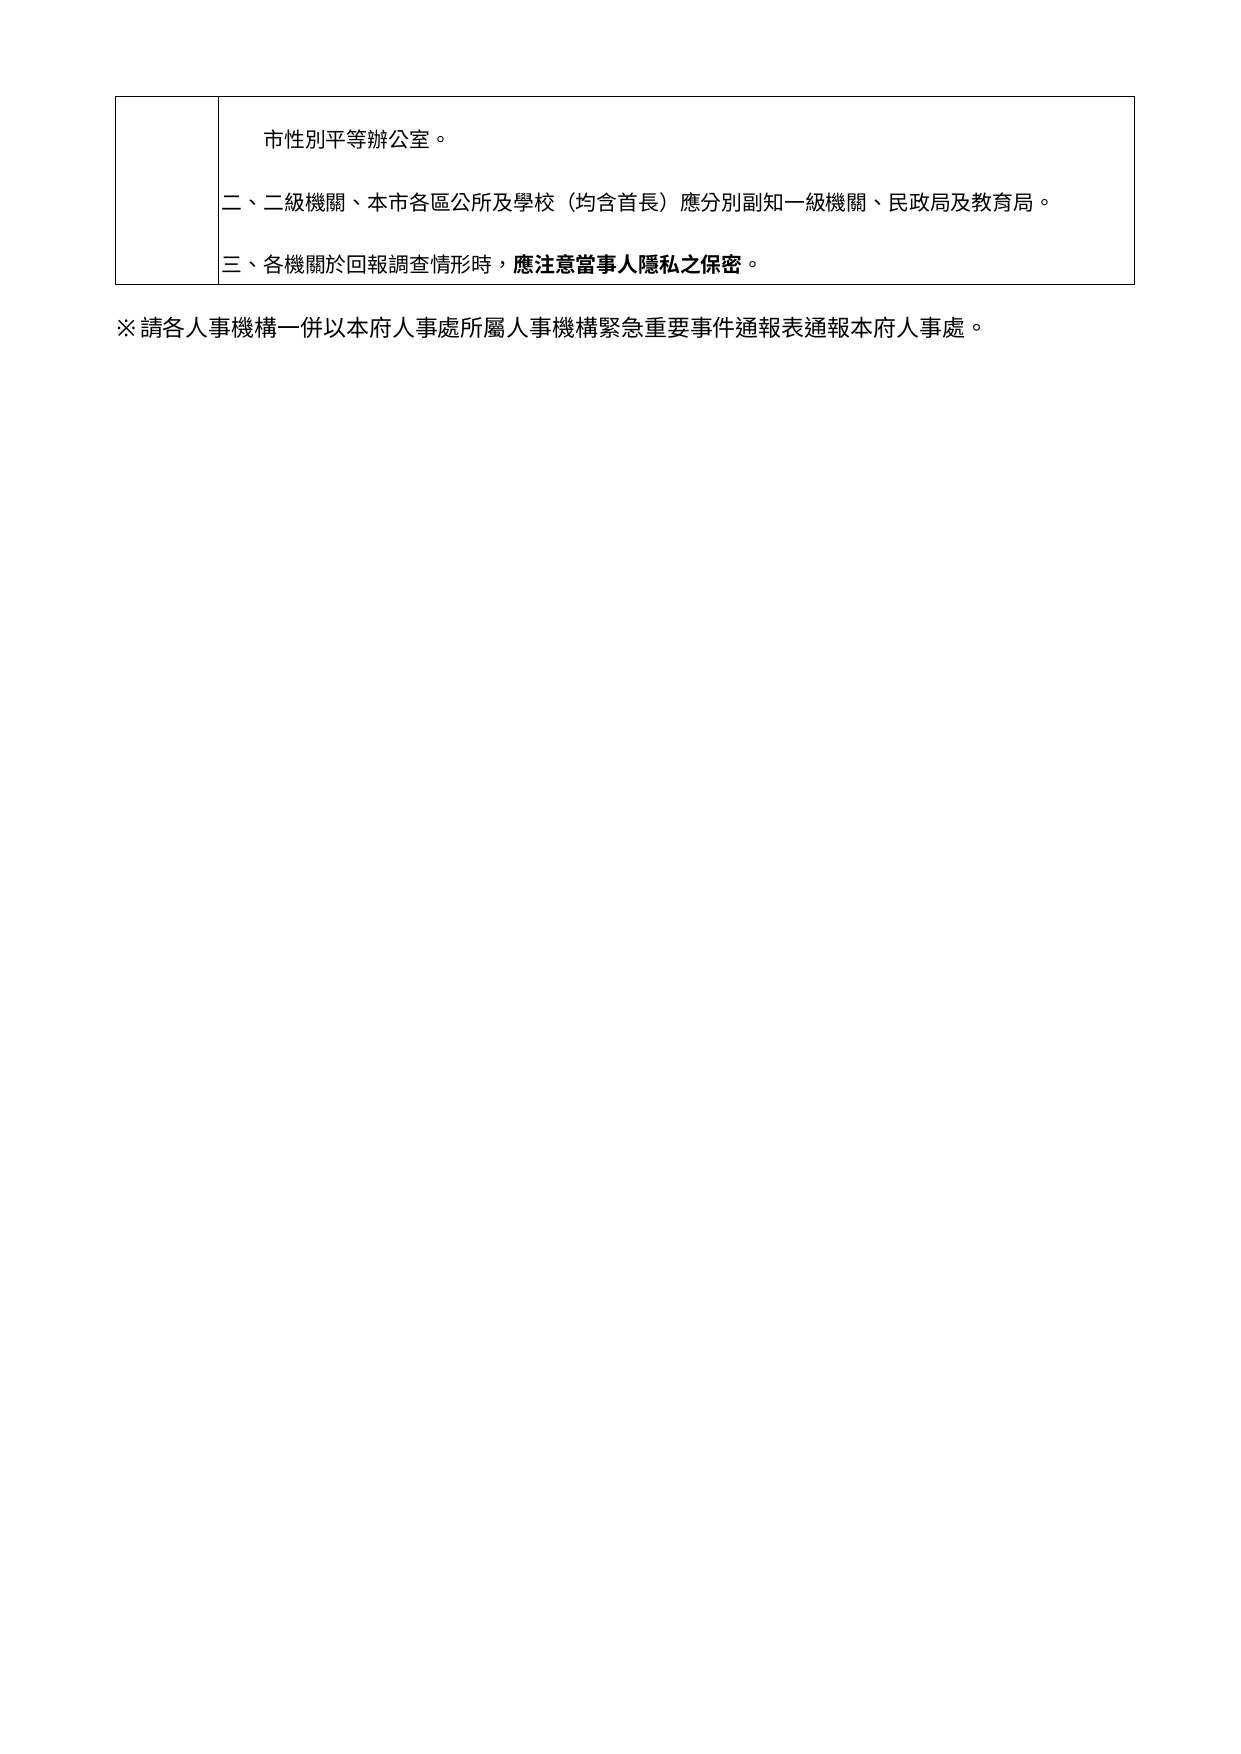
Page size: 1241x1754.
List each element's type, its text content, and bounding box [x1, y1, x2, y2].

table_cell [116, 97, 218, 284]
table_cell 市性別平等辦公室。 二、二級機關、本市各區公所及學校（均含首長）應分別副知一級機關、民政局及教育局。 三、各機關於回報調查情形時，應注意當事人隱私之保密。 [219, 97, 1134, 284]
text ※請各人事機構一併以本府人事處所屬人事機構緊急重要事件通報表通報本府人事處。 [112, 285, 1128, 348]
